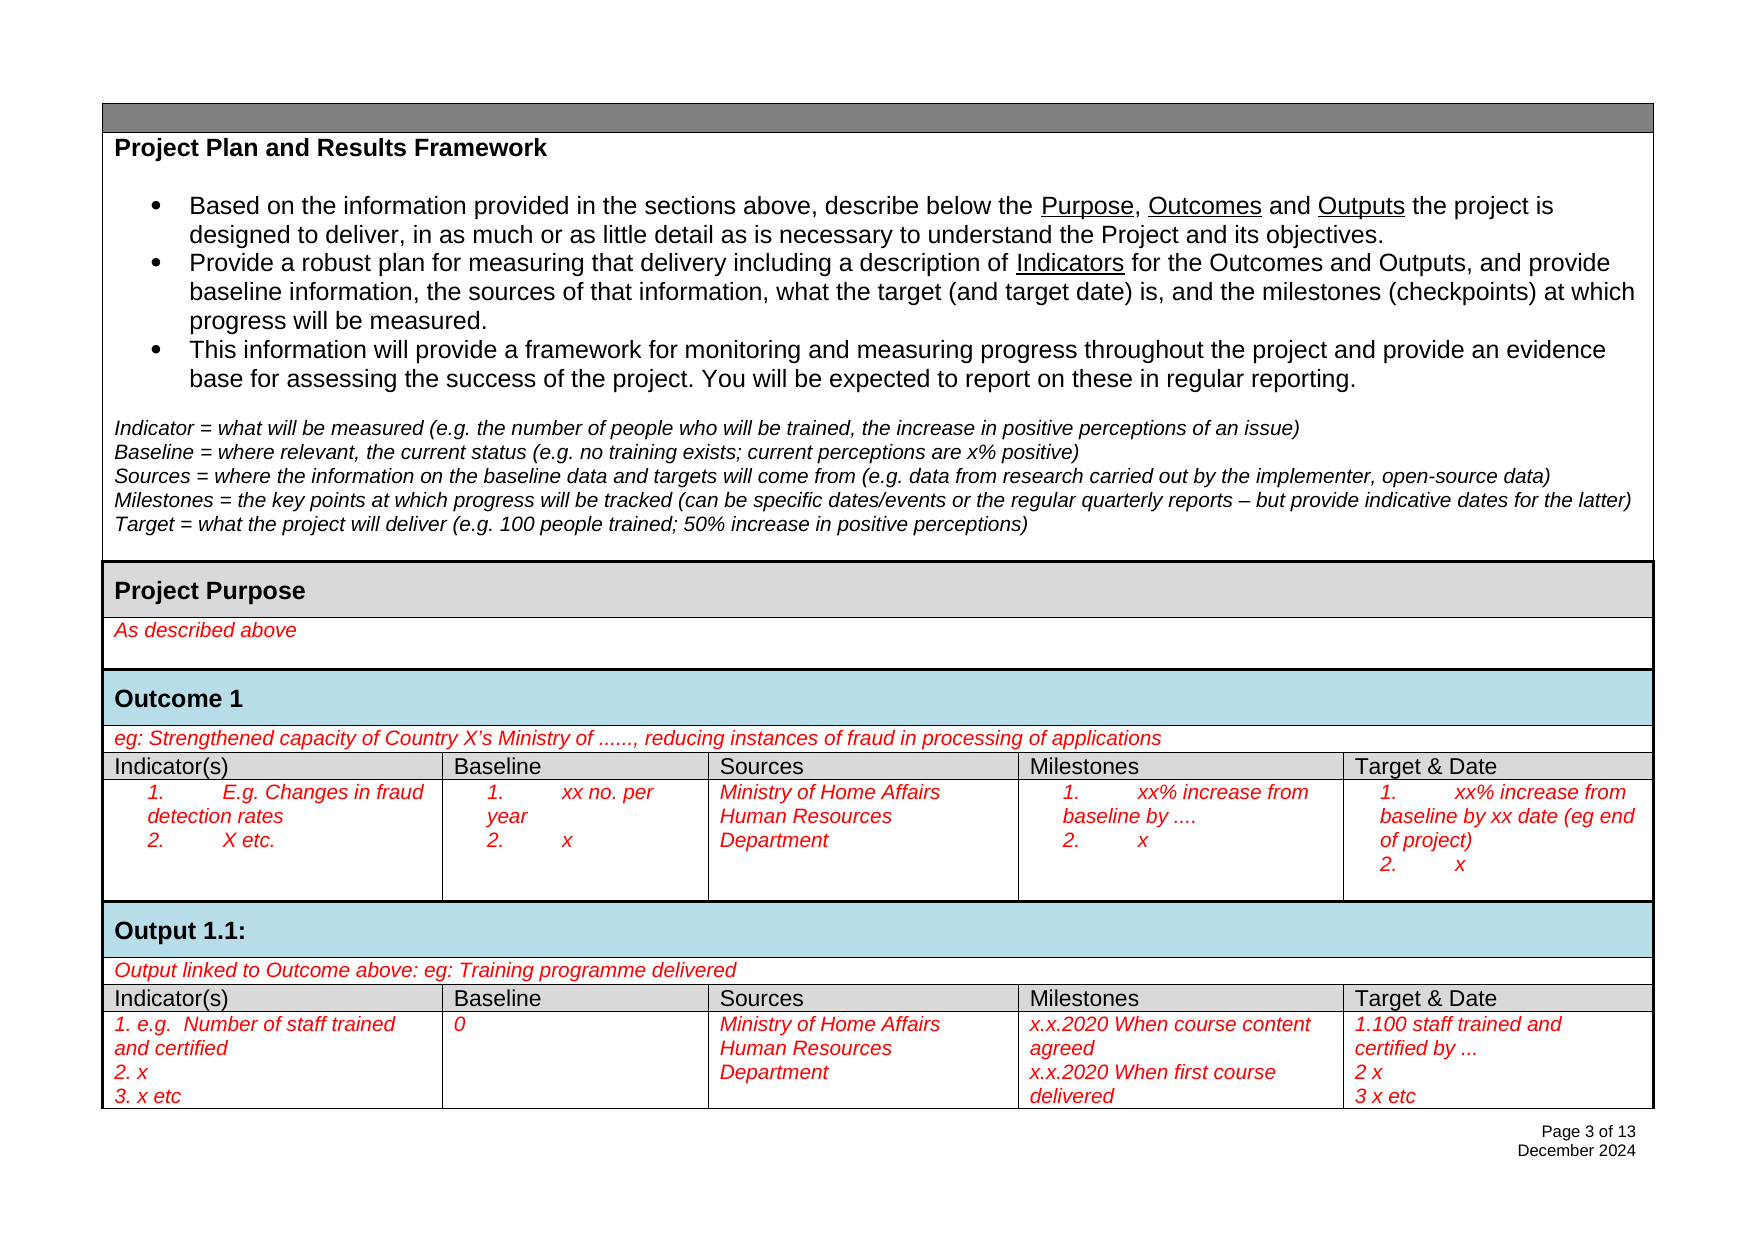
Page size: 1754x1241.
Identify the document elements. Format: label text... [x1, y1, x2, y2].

table_cell Milestones [1019, 985, 1343, 1011]
table_cell Outcome 1 [104, 671, 1652, 725]
table_cell xx% increase from baseline by .... x [1019, 780, 1343, 900]
table_cell eg: Strengthened capacity of Country X’s Ministry of ......, reducing instances of fraud in processing of applications [104, 726, 1652, 752]
table_cell Project Purpose [104, 563, 1652, 617]
table_header [103, 104, 1653, 132]
table_cell 0 [443, 1012, 708, 1108]
table_cell Sources [709, 985, 1018, 1011]
table_cell Ministry of Home Affairs Human Resources Department [709, 1012, 1018, 1108]
table_cell x.x.2020 When course content agreed x.x.2020 When first course delivered [1019, 1012, 1343, 1108]
table_cell Output 1.1: [104, 903, 1652, 957]
table_cell Milestones [1019, 753, 1343, 779]
table_cell Target & Date [1344, 753, 1652, 779]
table_cell Project Plan and Results Framework Based on the information provided in the sections above, describe below the Purpose, Outcomes and Outputs the project is designed to deliver, in as much or as little detail as is necessary to understand the Project and its objectives. Provide a robust plan for measuring that delivery including a description of Indicators for the Outcomes and Outputs, and provide baseline information, the sources of that information, what the target (and target date) is, and the milestones (checkpoints) at which progress will be measured. This information will provide a framework for monitoring and measuring progress throughout the project and provide an evidence base for assessing the success of the project. You will be expected to report on these in regular reporting. Indicator = what will be measured (e.g. the number of people who will be trained, the increase in positive perceptions of an issue) Baseline = where relevant, the current status (e.g. no training exists; current perceptions are x% positive) Sources = where the information on the baseline data and targets will come from (e.g. data from research carried out by the implementer, open-source data) Milestones = the key points at which progress will be tracked (can be specific dates/events or the regular quarterly reports – but provide indicative dates for the latter) Target = what the project will deliver (e.g. 100 people trained; 50% increase in positive perceptions) [103, 133, 1653, 560]
table_cell As described above [104, 618, 1652, 668]
table_cell 1. e.g. Number of staff trained and certified 2. x 3. x etc [104, 1012, 442, 1108]
table_cell E.g. Changes in fraud detection rates X etc. [104, 780, 442, 900]
table_cell Target & Date [1344, 985, 1652, 1011]
table_cell Sources [709, 753, 1018, 779]
table_cell Indicator(s) [104, 985, 442, 1011]
table_cell Baseline [443, 985, 708, 1011]
table_cell Ministry of Home Affairs Human Resources Department [709, 780, 1018, 900]
table_cell Indicator(s) [104, 753, 442, 779]
table_cell xx% increase from baseline by xx date (eg end of project) x [1344, 780, 1652, 900]
table_cell Baseline [443, 753, 708, 779]
table_cell xx no. per year x [443, 780, 708, 900]
table_cell Output linked to Outcome above: eg: Training programme delivered [104, 958, 1652, 983]
table_cell 1.100 staff trained and certified by ... 2 x 3 x etc [1344, 1012, 1652, 1108]
